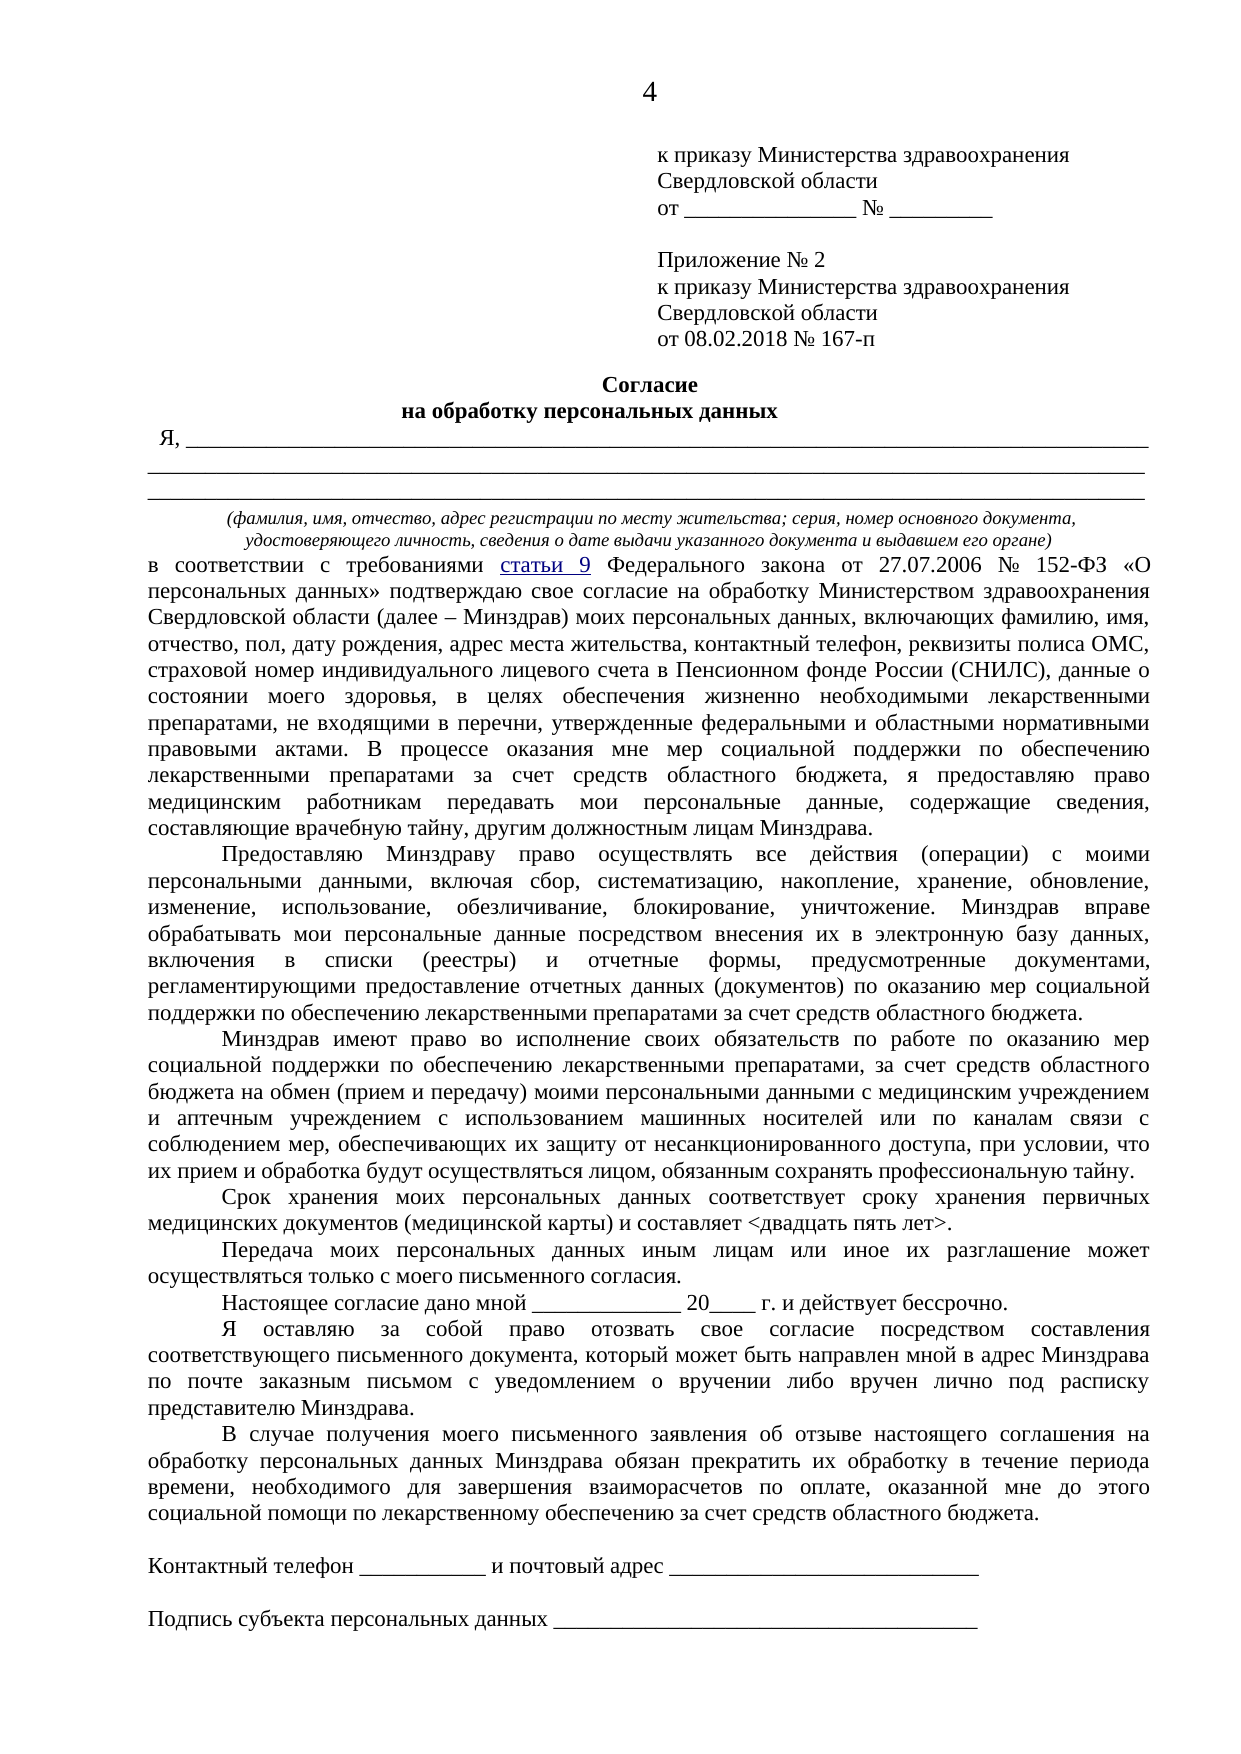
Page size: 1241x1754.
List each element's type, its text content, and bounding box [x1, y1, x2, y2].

text (фамилия, имя, отчество, адрес регистрации по месту жительства; серия, номер основного документа, удостоверяющего личность, сведения о дате выдачи указанного документа и выдавшем его органе) [148, 503, 1152, 551]
text Предоставляю Минздраву право осуществлять все действия (операции) с моими персональными данными, включая сбор, систематизацию, накопление, хранение, обновление, изменение, использование, обезличивание, блокирование, уничтожение. Минздрав вправе обрабатывать мои персональные данные посредством внесения их в электронную базу данных, включения в списки (реестры) и отчетные формы, предусмотренные документами, регламентирующими предоставление отчетных данных (документов) по оказанию мер социальной поддержки по обеспечению лекарственными препаратами за счет средств областного бюджета. [148, 841, 1152, 1025]
text Передача моих персональных данных иным лицам или иное их разглашение может осуществляться только с моего письменного согласия. [148, 1236, 1152, 1288]
text Согласие [148, 371, 1152, 397]
text _______________________________________________________________________________________ [148, 476, 1152, 503]
text на обработку персональных данных [148, 397, 1152, 424]
text Срок хранения моих персональных данных соответствует сроку хранения первичных медицинских документов (медицинской карты) и составляет <двадцать пять лет>. [148, 1183, 1152, 1236]
text Настоящее согласие дано мной _____________ 20____ г. и действует бессрочно. [148, 1288, 1152, 1315]
text в соответствии с требованиями статьи 9 Федерального закона от 27.07.2006 № 152-ФЗ «О персональных данных» подтверждаю свое согласие на обработку Министерством здравоохранения Свердловской области (далее – Минздрав) моих персональных данных, включающих фамилию, имя, отчество, пол, дату рождения, адрес места жительства, контактный телефон, реквизиты полиса ОМС, страховой номер индивидуального лицевого счета в Пенсионном фонде России (СНИЛС), данные о состоянии моего здоровья, в целях обеспечения жизненно необходимыми лекарственными препаратами, не входящими в перечни, утвержденные федеральными и областными нормативными правовыми актами. В процессе оказания мне мер социальной поддержки по обеспечению лекарственными препаратами за счет средств областного бюджета, я предоставляю право медицинским работникам передавать мои персональные данные, содержащие сведения, составляющие врачебную тайну, другим должностным лицам Минздрава. [148, 551, 1152, 841]
text Я, ____________________________________________________________________________________ [148, 424, 1152, 450]
text Контактный телефон ___________ и почтовый адрес ___________________________ [148, 1552, 1152, 1578]
text _______________________________________________________________________________________ [148, 450, 1152, 476]
text В случае получения моего письменного заявления об отзыве настоящего соглашения на обработку персональных данных Минздрава обязан прекратить их обработку в течение периода времени, необходимого для завершения взаиморасчетов по оплате, оказанной мне до этого социальной помощи по лекарственному обеспечению за счет средств областного бюджета. [148, 1420, 1152, 1526]
text Я оставляю за собой право отозвать свое согласие посредством составления соответствующего письменного документа, который может быть направлен мной в адрес Минздрава по почте заказным письмом с уведомлением о вручении либо вручен лично под расписку представителю Минздрава. [148, 1315, 1152, 1420]
text Минздрав имеют право во исполнение своих обязательств по работе по оказанию мер социальной поддержки по обеспечению лекарственными препаратами, за счет средств областного бюджета на обмен (прием и передачу) моими персональными данными с медицинским учреждением и аптечным учреждением с использованием машинных носителей или по каналам связи с соблюдением мер, обеспечивающих их защиту от несанкционированного доступа, при условии, что их прием и обработка будут осуществляться лицом, обязанным сохранять профессиональную тайну. [148, 1025, 1152, 1183]
text Подпись субъекта персональных данных _____________________________________ [148, 1605, 1152, 1631]
table_header [148, 141, 646, 352]
table_header к приказу Министерства здравоохранения Свердловской области от _______________ № _________ Приложение № 2 к приказу Министерства здравоохранения Свердловской области от 08.02.2018 № 167-п [646, 141, 1152, 352]
